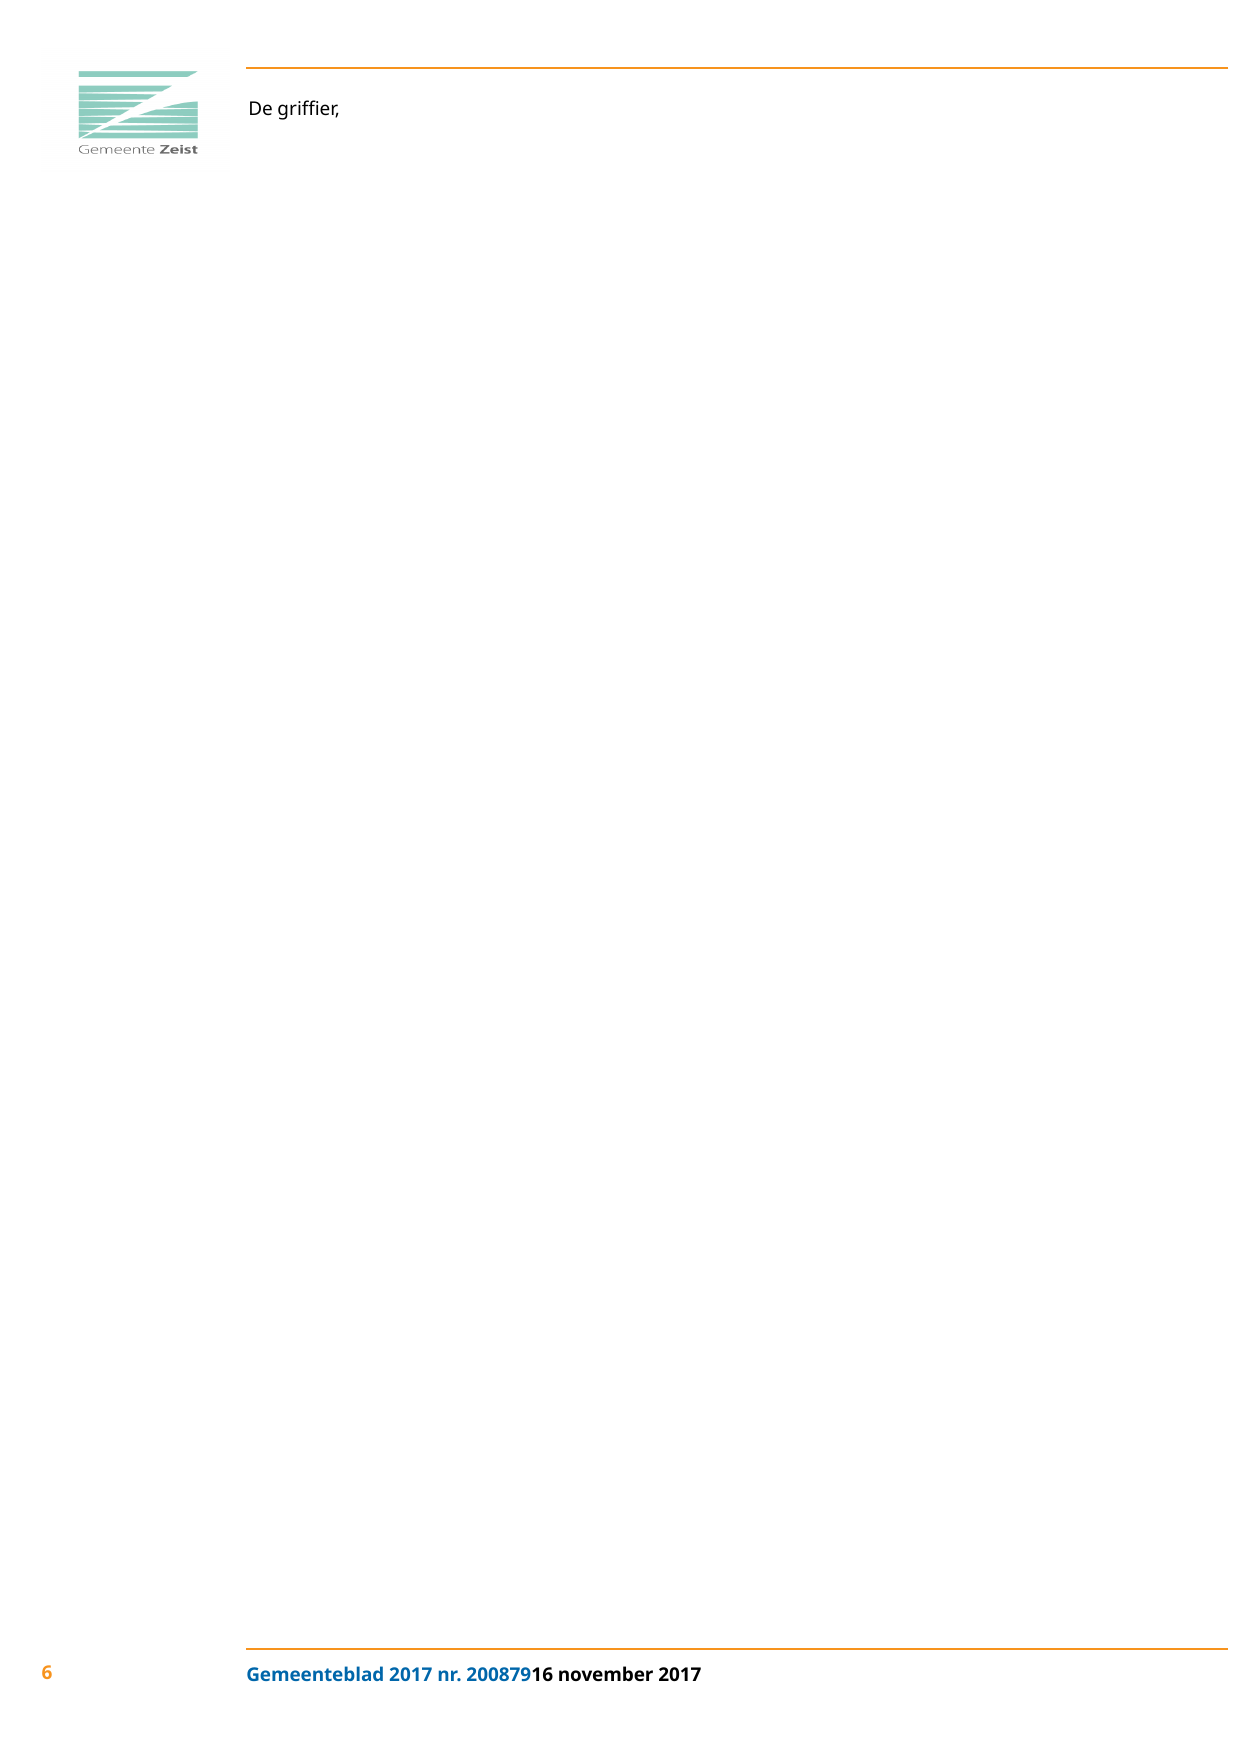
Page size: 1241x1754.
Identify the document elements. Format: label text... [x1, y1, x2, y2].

picture [41, 47, 231, 172]
text De griffier, [248, 95, 1152, 121]
